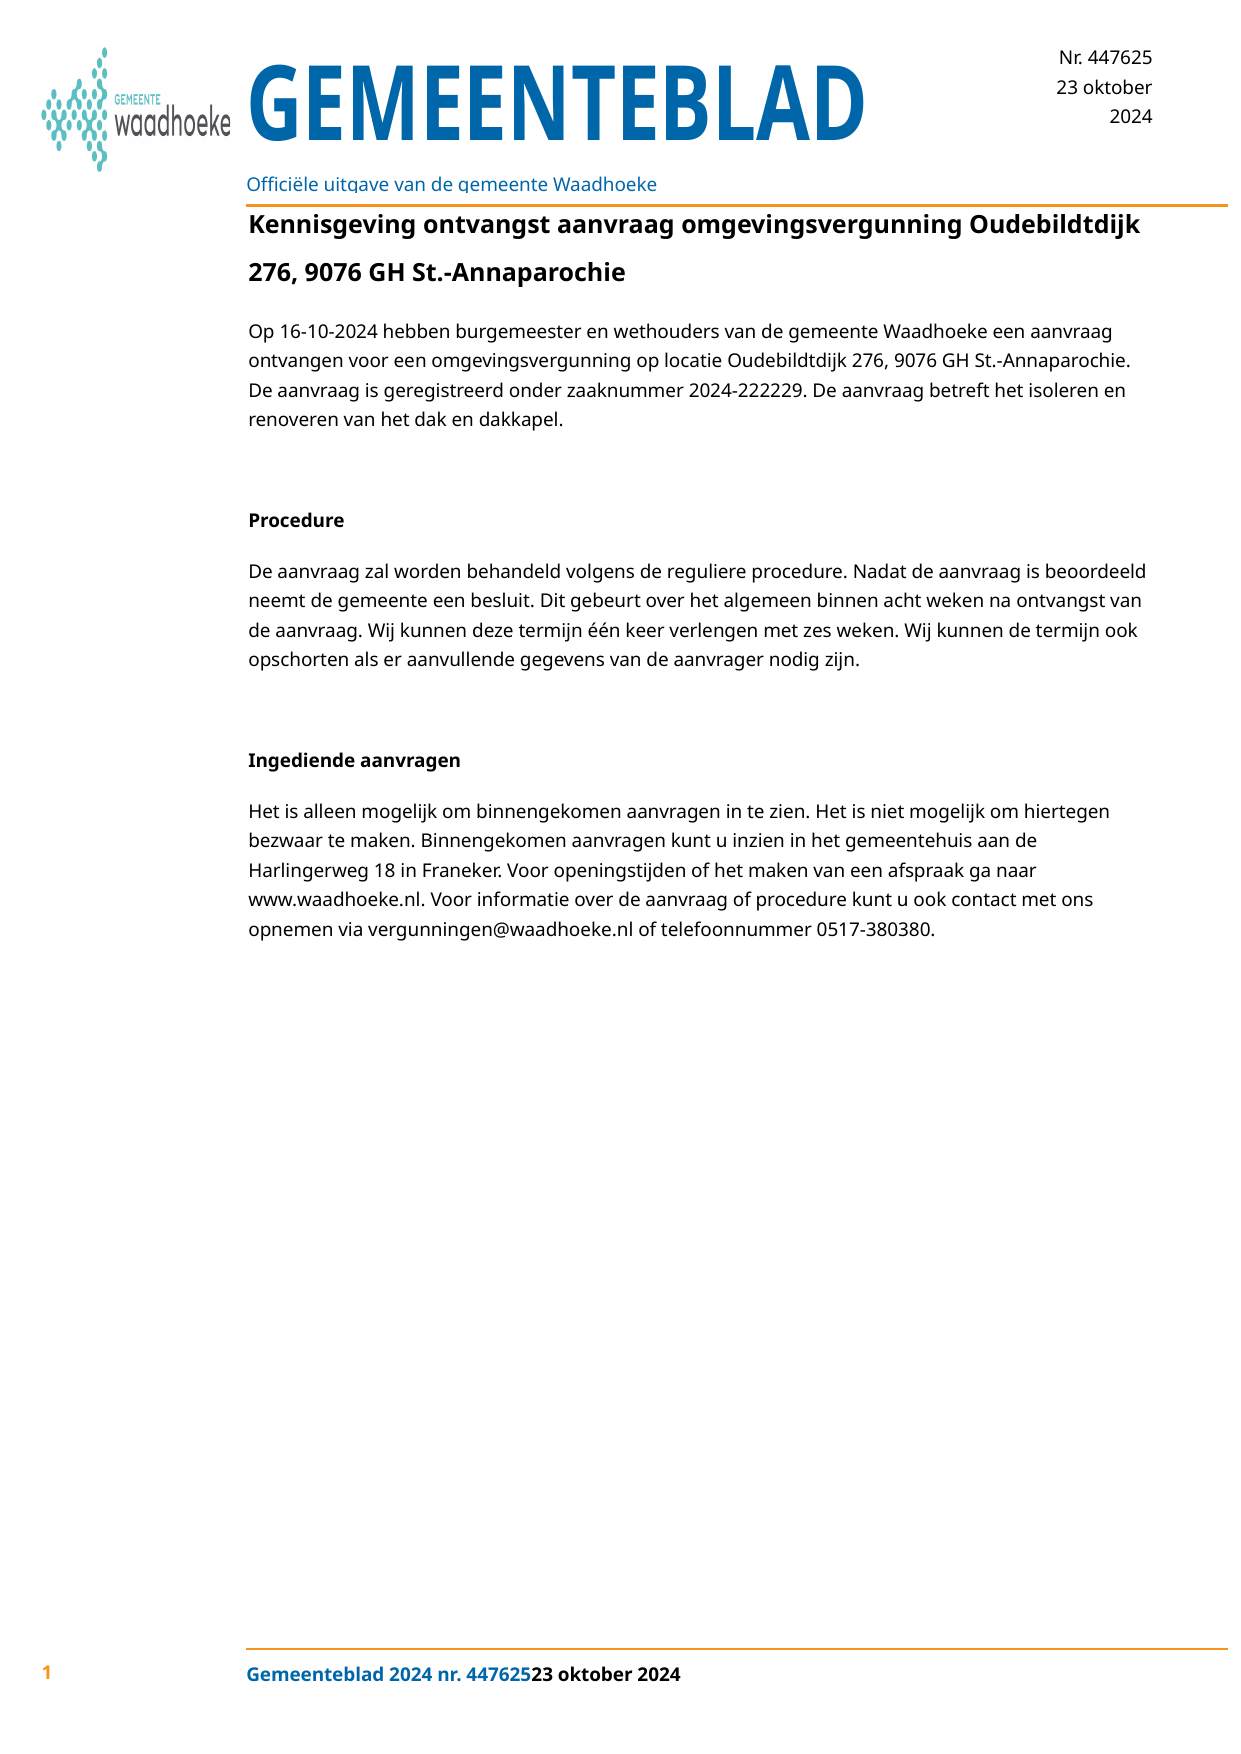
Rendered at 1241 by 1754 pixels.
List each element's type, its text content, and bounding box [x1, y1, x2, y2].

text Het is alleen mogelijk om binnengekomen aanvragen in te zien. Het is niet mogelijk om hiertegen bezwaar te maken. Binnengekomen aanvragen kunt u inzien in het gemeentehuis aan de Harlingerweg 18 in Franeker. Voor openingstijden of het maken van een afspraak ga naar www.waadhoeke.nl. Voor informatie over de aanvraag of procedure kunt u ook contact met ons opnemen via vergunningen@waadhoeke.nl of telefoonnummer 0517-380380. [248, 798, 1152, 942]
picture [41, 47, 231, 172]
text Ingediende aanvragen [248, 747, 1152, 773]
text Procedure [248, 507, 1152, 533]
text De aanvraag zal worden behandeld volgens de reguliere procedure. Nadat de aanvraag is beoordeeld neemt de gemeente een besluit. Dit gebeurt over het algemeen binnen acht weken na ontvangst van de aanvraag. Wij kunnen deze termijn één keer verlengen met zes weken. Wij kunnen de termijn ook opschorten als er aanvullende gegevens van de aanvrager nodig zijn. [248, 558, 1152, 672]
text Op 16-10-2024 hebben burgemeester en wethouders van de gemeente Waadhoeke een aanvraag ontvangen voor een omgevingsvergunning op locatie Oudebildtdijk 276, 9076 GH St.-Annaparochie. De aanvraag is geregistreerd onder zaaknummer 2024-222229. De aanvraag betreft het isoleren en renoveren van het dak en dakkapel. [248, 318, 1152, 432]
text Kennisgeving ontvangst aanvraag omgevingsvergunning Oudebildtdijk 276, 9076 GH St.-Annaparochie [248, 207, 1152, 288]
